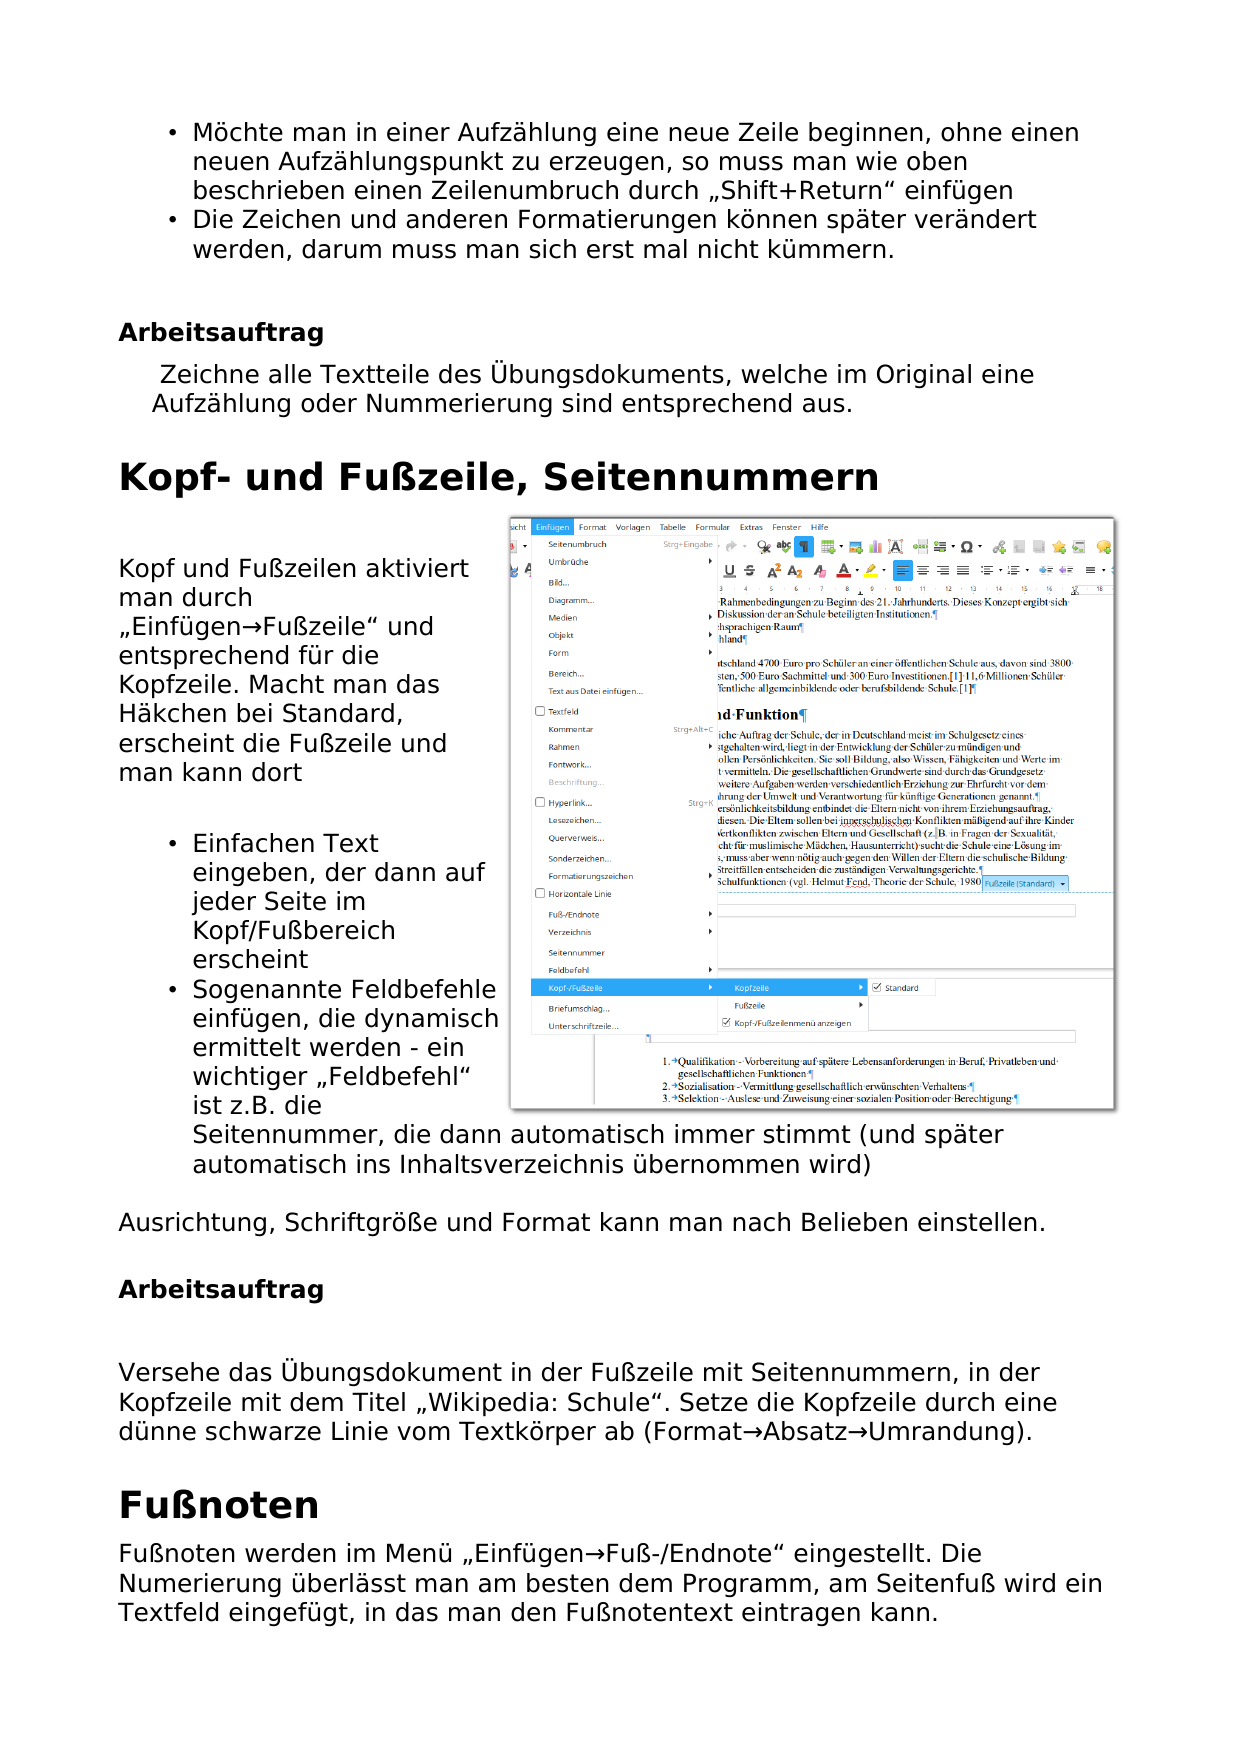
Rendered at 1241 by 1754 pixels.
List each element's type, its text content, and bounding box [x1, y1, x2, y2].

subtitle Kopf- und Fußzeile, Seitennummern [118, 456, 1122, 499]
list Die Zeichen und anderen Formatierungen können später verändert werden, darum muss man sich erst mal nicht kümmern. [177, 206, 1122, 264]
list Einfachen Text eingeben, der dann auf jeder Seite im Kopf/Fußbereich erscheint [177, 829, 505, 975]
subtitle Arbeitsauftrag [118, 318, 1122, 348]
subtitle Fußnoten [118, 1483, 1122, 1527]
text Versehe das Übungsdokument in der Fußzeile mit Seitennummern, in der Kopfzeile mit dem Titel „Wikipedia: Schule“. Setze die Kopfzeile durch eine dünne schwarze Linie vom Textkörper ab (Format→Absatz→Umrandung). [118, 1358, 1122, 1446]
text Kopf und Fußzeilen aktiviert man durch „Einfügen→Fußzeile“ und entsprechend für die Kopfzeile. Macht man das Häkchen bei Standard, erscheint die Fußzeile und man kann dort [118, 554, 505, 787]
text Fußnoten werden im Menü „Einfügen→Fuß-/Endnote“ eingestellt. Die Numerierung überlässt man am besten dem Programm, am Seitenfuß wird ein Textfeld eingefügt, in das man den Fußnotentext eintragen kann. [118, 1540, 1122, 1627]
picture [505, 512, 1123, 1118]
text Ausrichtung, Schriftgröße und Format kann man nach Belieben einstellen. [118, 1208, 1122, 1238]
list Möchte man in einer Aufzählung eine neue Zeile beginnen, ohne einen neuen Aufzählungspunkt zu erzeugen, so muss man wie oben beschrieben einen Zeilenumbruch durch „Shift+Return“ einfügen [177, 118, 1122, 206]
list Sogenannte Feldbefehle einfügen, die dynamisch ermittelt werden - ein wichtiger „Feldbefehl“ ist z.B. die Seitennummer, die dann automatisch immer stimmt (und später automatisch ins Inhaltsverzeichnis übernommen wird) [177, 975, 1122, 1179]
text Zeichne alle Textteile des Übungsdokuments, welche im Original eine Aufzählung oder Nummerierung sind entsprechend aus. [118, 360, 1122, 418]
subtitle Arbeitsauftrag [118, 1275, 1122, 1304]
